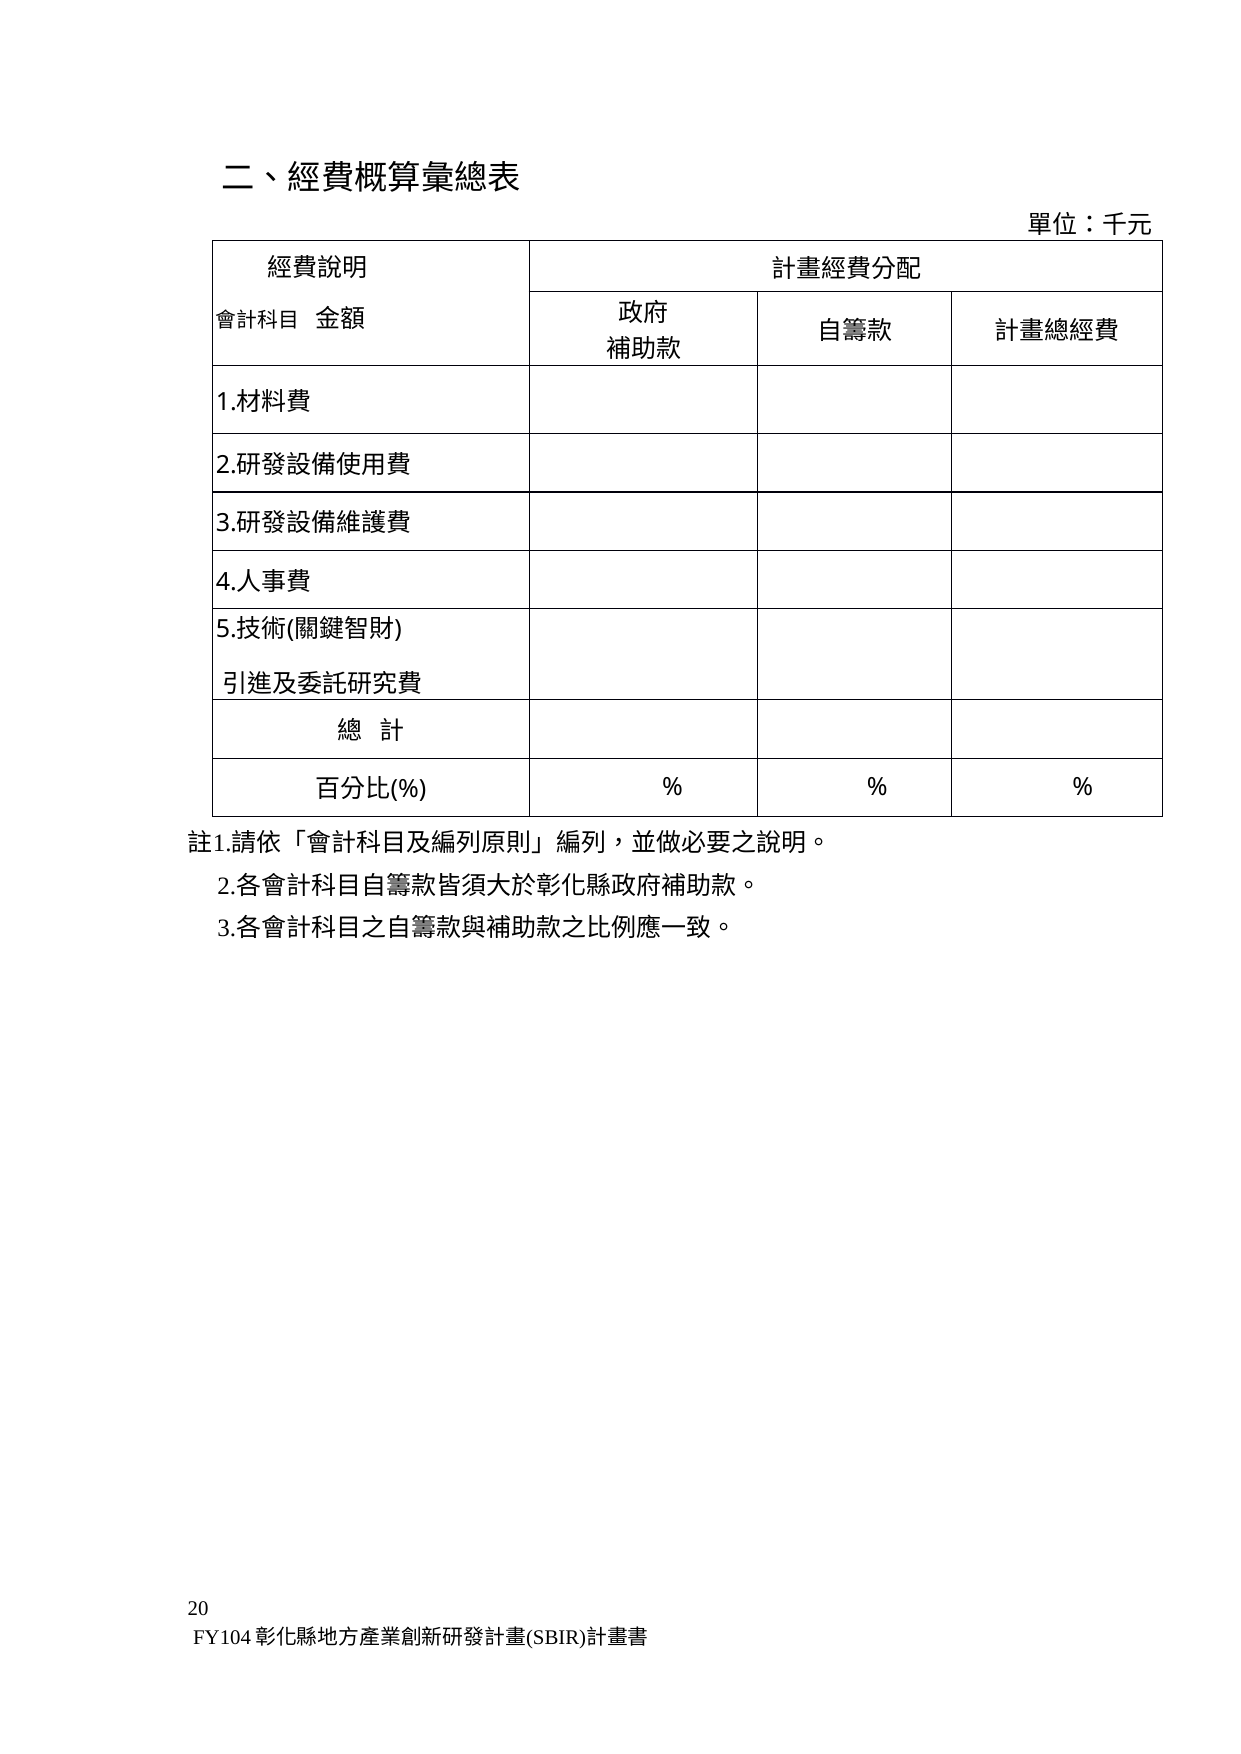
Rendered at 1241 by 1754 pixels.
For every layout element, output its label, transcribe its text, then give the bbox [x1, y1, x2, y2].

table_cell 1.材料費 [213, 366, 529, 433]
table_cell 3.研發設備維護費 [213, 493, 529, 549]
table_cell [952, 434, 1162, 491]
table_cell 百分比(%) [213, 759, 529, 816]
table_cell [952, 551, 1162, 608]
table_cell [952, 609, 1162, 699]
text 2.各會計科目自籌款皆須大於彰化縣政府補助款。 [217, 865, 1152, 902]
table_cell [530, 551, 757, 608]
table_cell [758, 700, 951, 757]
table_cell 2.研發設備使用費 [213, 434, 529, 491]
table_cell % [952, 759, 1162, 816]
table_cell [530, 493, 757, 549]
table_cell % [758, 759, 951, 816]
table_header 計畫經費分配 [530, 241, 1162, 291]
table_cell 計畫總經費 [952, 292, 1162, 365]
table_cell 政府 補助款 [530, 292, 757, 365]
table_cell [758, 434, 951, 491]
table_cell [952, 700, 1162, 757]
table_cell [530, 700, 757, 757]
text 3.各會計科目之自籌款與補助款之比例應一致。 [217, 908, 1152, 944]
subtitle 二、經費概算彙總表 [187, 156, 1152, 198]
table_cell [530, 366, 757, 433]
table_cell [530, 434, 757, 491]
table_cell [530, 609, 757, 699]
table_header 經費說明 [213, 241, 529, 291]
table_cell 總 計 [213, 700, 529, 757]
text 單位：千元 [187, 204, 1152, 240]
table_cell [758, 551, 951, 608]
table_cell [758, 366, 951, 433]
table_cell 自籌款 [758, 292, 951, 365]
text 註1.請依「會計科目及編列原則」編列，並做必要之說明。 [188, 823, 1152, 859]
table_cell [952, 366, 1162, 433]
table_cell 4.人事費 [213, 551, 529, 608]
table_cell [758, 493, 951, 549]
table_cell 5.技術(關鍵智財) 引進及委託研究費 [213, 609, 529, 699]
table_cell 會計科目 金額 [213, 291, 529, 365]
table_cell % [530, 759, 757, 816]
table_cell [758, 609, 951, 699]
table_cell [952, 493, 1162, 549]
